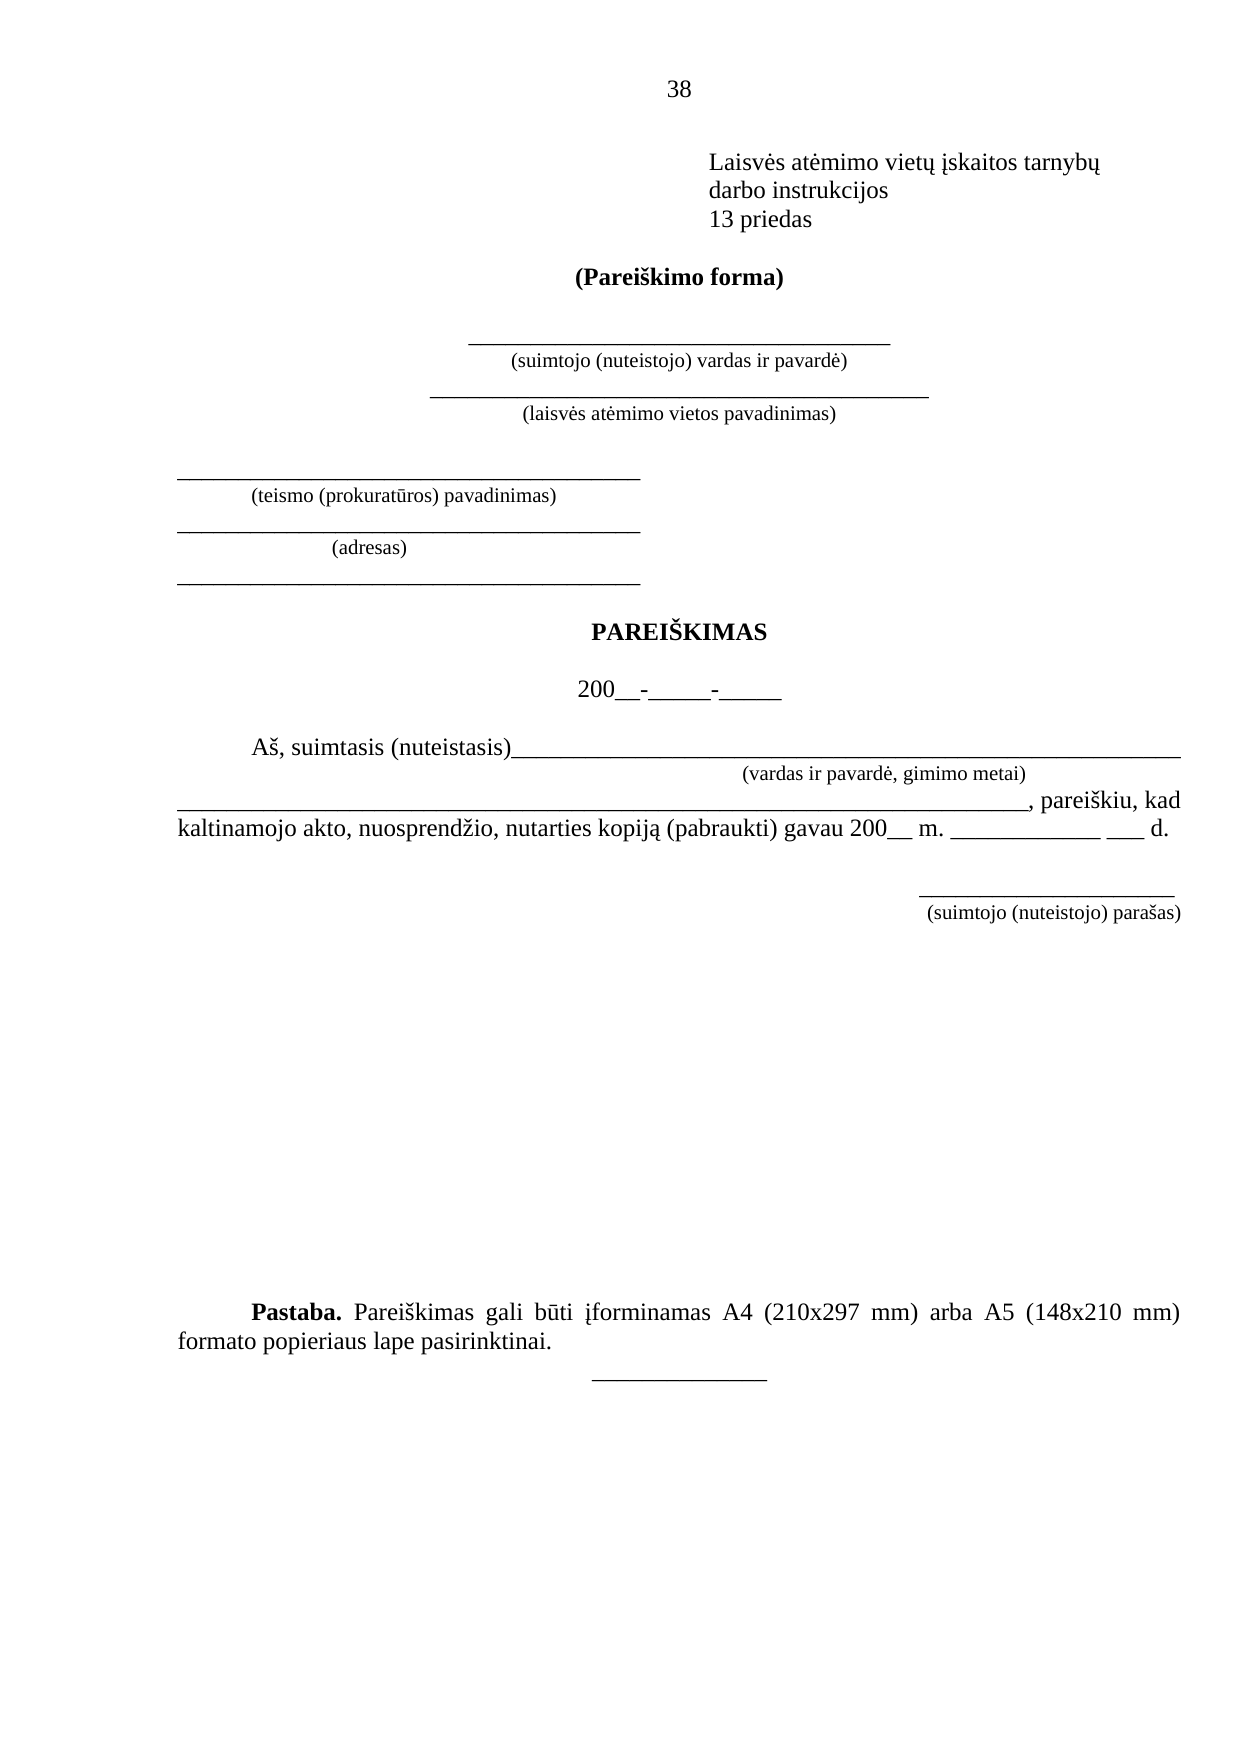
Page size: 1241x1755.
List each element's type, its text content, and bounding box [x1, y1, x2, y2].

text kaltinamojo akto, nuosprendžio, nutarties kopiją (pabraukti) gavau 200__ m. ____________ ___ d. [177, 813, 1181, 842]
text (adresas) [332, 535, 1181, 559]
text , pareiškiu, kad [177, 785, 1181, 813]
text Laisvės atėmimo vietų įskaitos tarnybų [177, 147, 1181, 176]
text (laisvės atėmimo vietos pavadinimas) [177, 401, 1181, 425]
text (suimtojo (nuteistojo) vardas ir pavardė) [177, 348, 1181, 372]
text (teismo (prokuratūros) pavadinimas) [177, 482, 1181, 507]
text darbo instrukcijos [177, 176, 1181, 204]
text (Pareiškimo forma) [177, 262, 1181, 291]
text 13 priedas [177, 204, 1181, 233]
text ______________ [177, 1355, 1181, 1384]
text PAREIŠKIMAS [177, 617, 1181, 646]
text 200__-_____-_____ [177, 674, 1181, 703]
text Aš, suimtasis (nuteistasis) [177, 732, 1181, 761]
text (suimtojo (nuteistojo) parašas) [665, 900, 1181, 924]
text Pastaba. Pareiškimas gali būti įforminamas A4 (210x297 mm) arba A5 (148x210 mm) formato popieriaus lape pasirinktinai. [177, 1297, 1181, 1355]
text (vardas ir pavardė, gimimo metai) [177, 761, 1181, 785]
